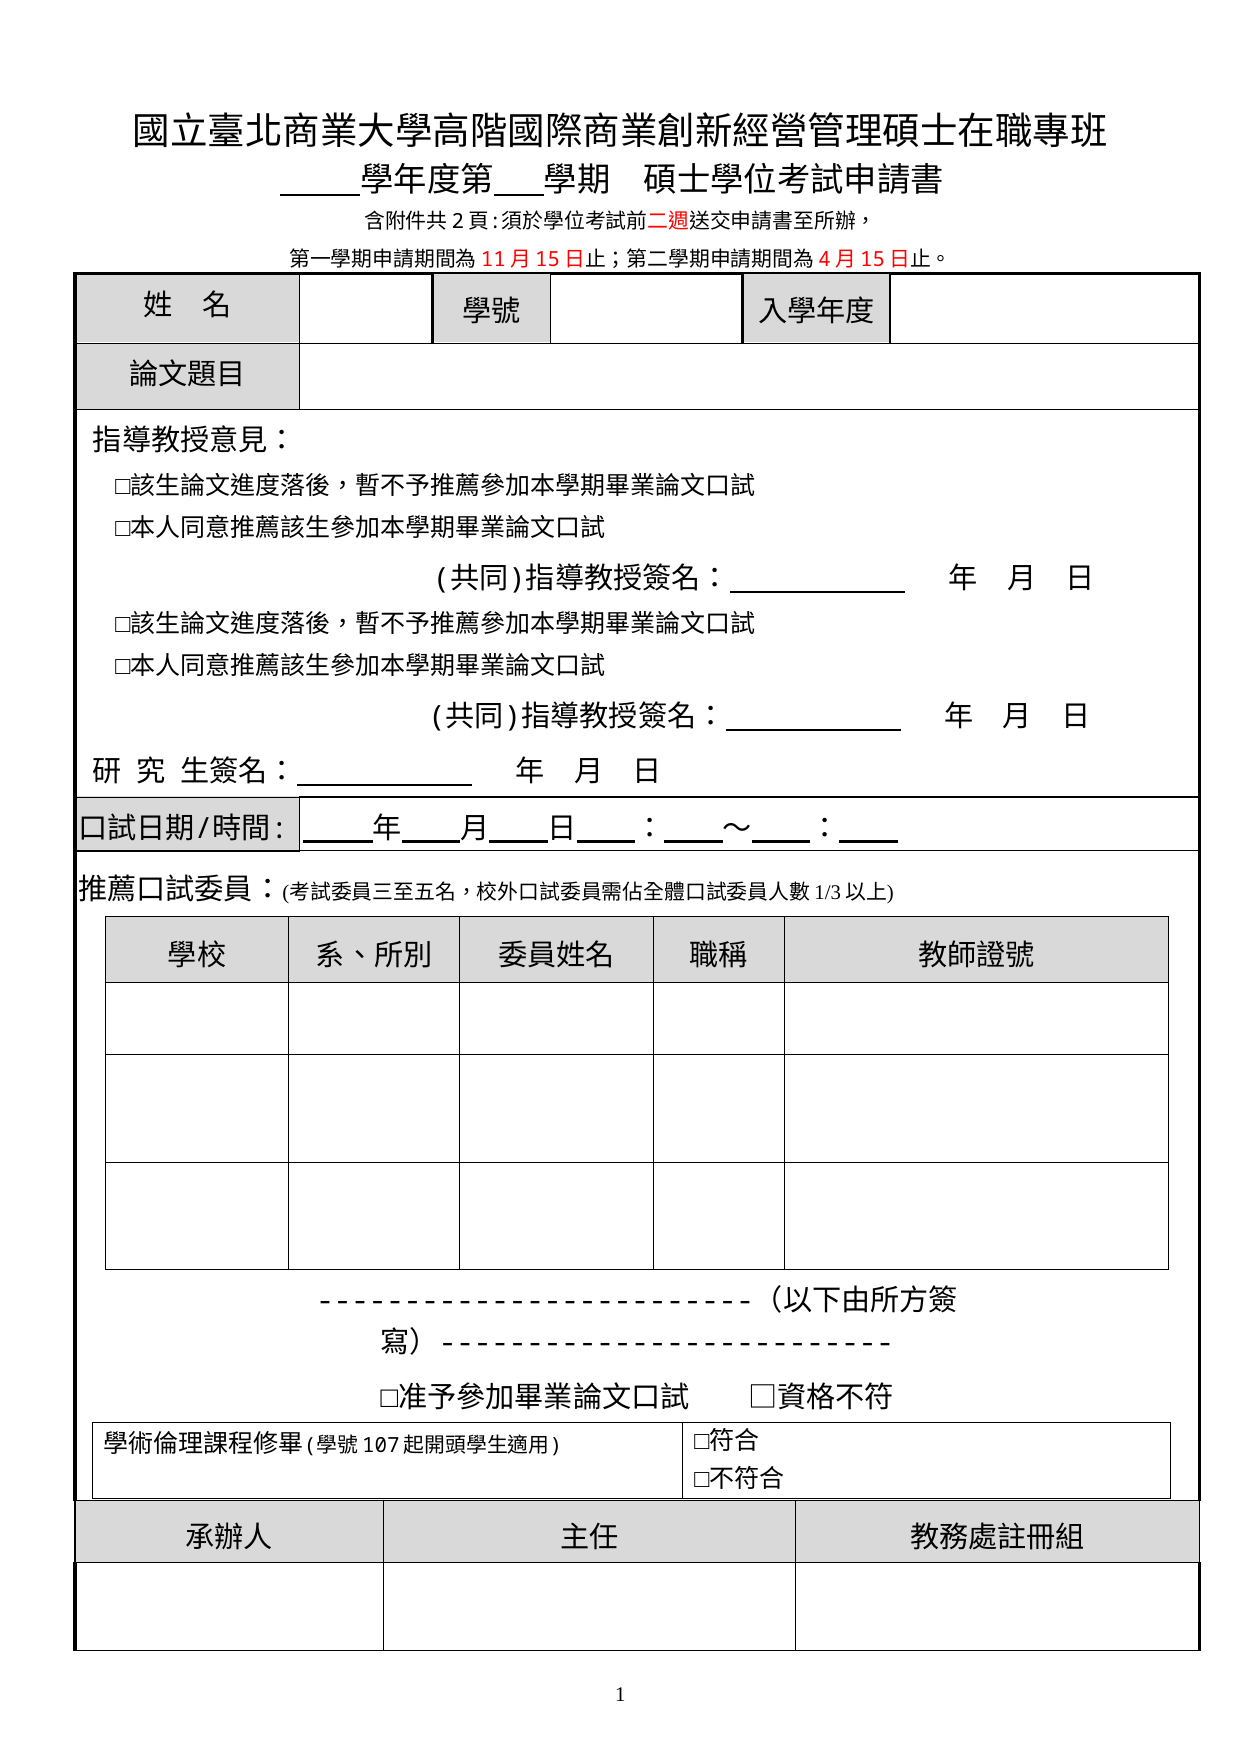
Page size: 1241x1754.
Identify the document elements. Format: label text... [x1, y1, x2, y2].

table_header 委員姓名 [460, 917, 653, 982]
table_cell [654, 1055, 784, 1162]
table_cell [289, 1163, 459, 1269]
table_cell [77, 1563, 383, 1650]
table_cell 指導教授意見： □該生論文進度落後，暫不予推薦參加本學期畢業論文口試 □本人同意推薦該生參加本學期畢業論文口試 (共同)指導教授簽名： 年 月 日 □該生論文進度落後，暫不予推薦參加本學期畢業論文口試 □本人同意推薦該生參加本學期畢業論文口試 (共同)指導教授簽名： 年 月 日 研 究 生簽名： 年 月 日 [77, 410, 1198, 796]
table_cell [785, 983, 1168, 1054]
table_header [551, 275, 741, 342]
table_cell [106, 1163, 288, 1269]
table_header 學號 [434, 274, 550, 342]
table_cell [654, 983, 784, 1054]
table_cell 主任 [384, 1501, 795, 1562]
table_header [300, 275, 431, 342]
table_cell [384, 1563, 795, 1650]
table_cell [785, 1055, 1168, 1162]
table_cell [289, 1055, 459, 1162]
table_cell [654, 1163, 784, 1269]
text 第一學期申請期間為11月15日止；第二學期申請期間為4月15日止。 [75, 234, 1165, 272]
table_header 姓 名 [77, 275, 299, 342]
table_cell [289, 983, 459, 1054]
table_cell [300, 344, 1198, 409]
text 含附件共2頁:須於學位考試前二週送交申請書至所辦， [75, 197, 1165, 234]
table_header 入學年度 [744, 274, 889, 342]
table_cell 教務處註冊組 [796, 1501, 1199, 1562]
table_header 學校 [106, 917, 288, 982]
table_cell [106, 1055, 288, 1162]
table_cell 論文題目 [77, 344, 299, 409]
table_cell [460, 1163, 653, 1269]
text 學年度第 學期 碩士學位考試申請書 [75, 168, 1165, 197]
table_cell [460, 1055, 653, 1162]
table_cell 推薦口試委員：(考試委員三至五名，校外口試委員需佔全體口試委員人數1/3以上) -------------------------（以下由所方簽寫）-------------------------- □准予參加畢業論文口試 □資格不符 [77, 851, 1198, 1499]
table_cell [785, 1163, 1168, 1269]
table_cell 年 月 日 ： ～ ： [300, 798, 1198, 850]
table_cell 口試日期/時間: [77, 798, 299, 850]
text 國立臺北商業大學高階國際商業創新經營管理碩士在職專班 [75, 101, 1165, 155]
table_header 學術倫理課程修畢(學號107起開頭學生適用) [93, 1423, 682, 1498]
table_cell [796, 1563, 1198, 1650]
table_header [891, 275, 1198, 342]
table_header 系、所別 [289, 917, 459, 982]
table_cell [106, 983, 288, 1054]
table_cell 承辦人 [76, 1501, 383, 1562]
table_cell [460, 983, 653, 1054]
table_header □符合 □不符合 [683, 1423, 1170, 1498]
table_header 教師證號 [785, 917, 1168, 982]
table_header 職稱 [654, 917, 784, 982]
